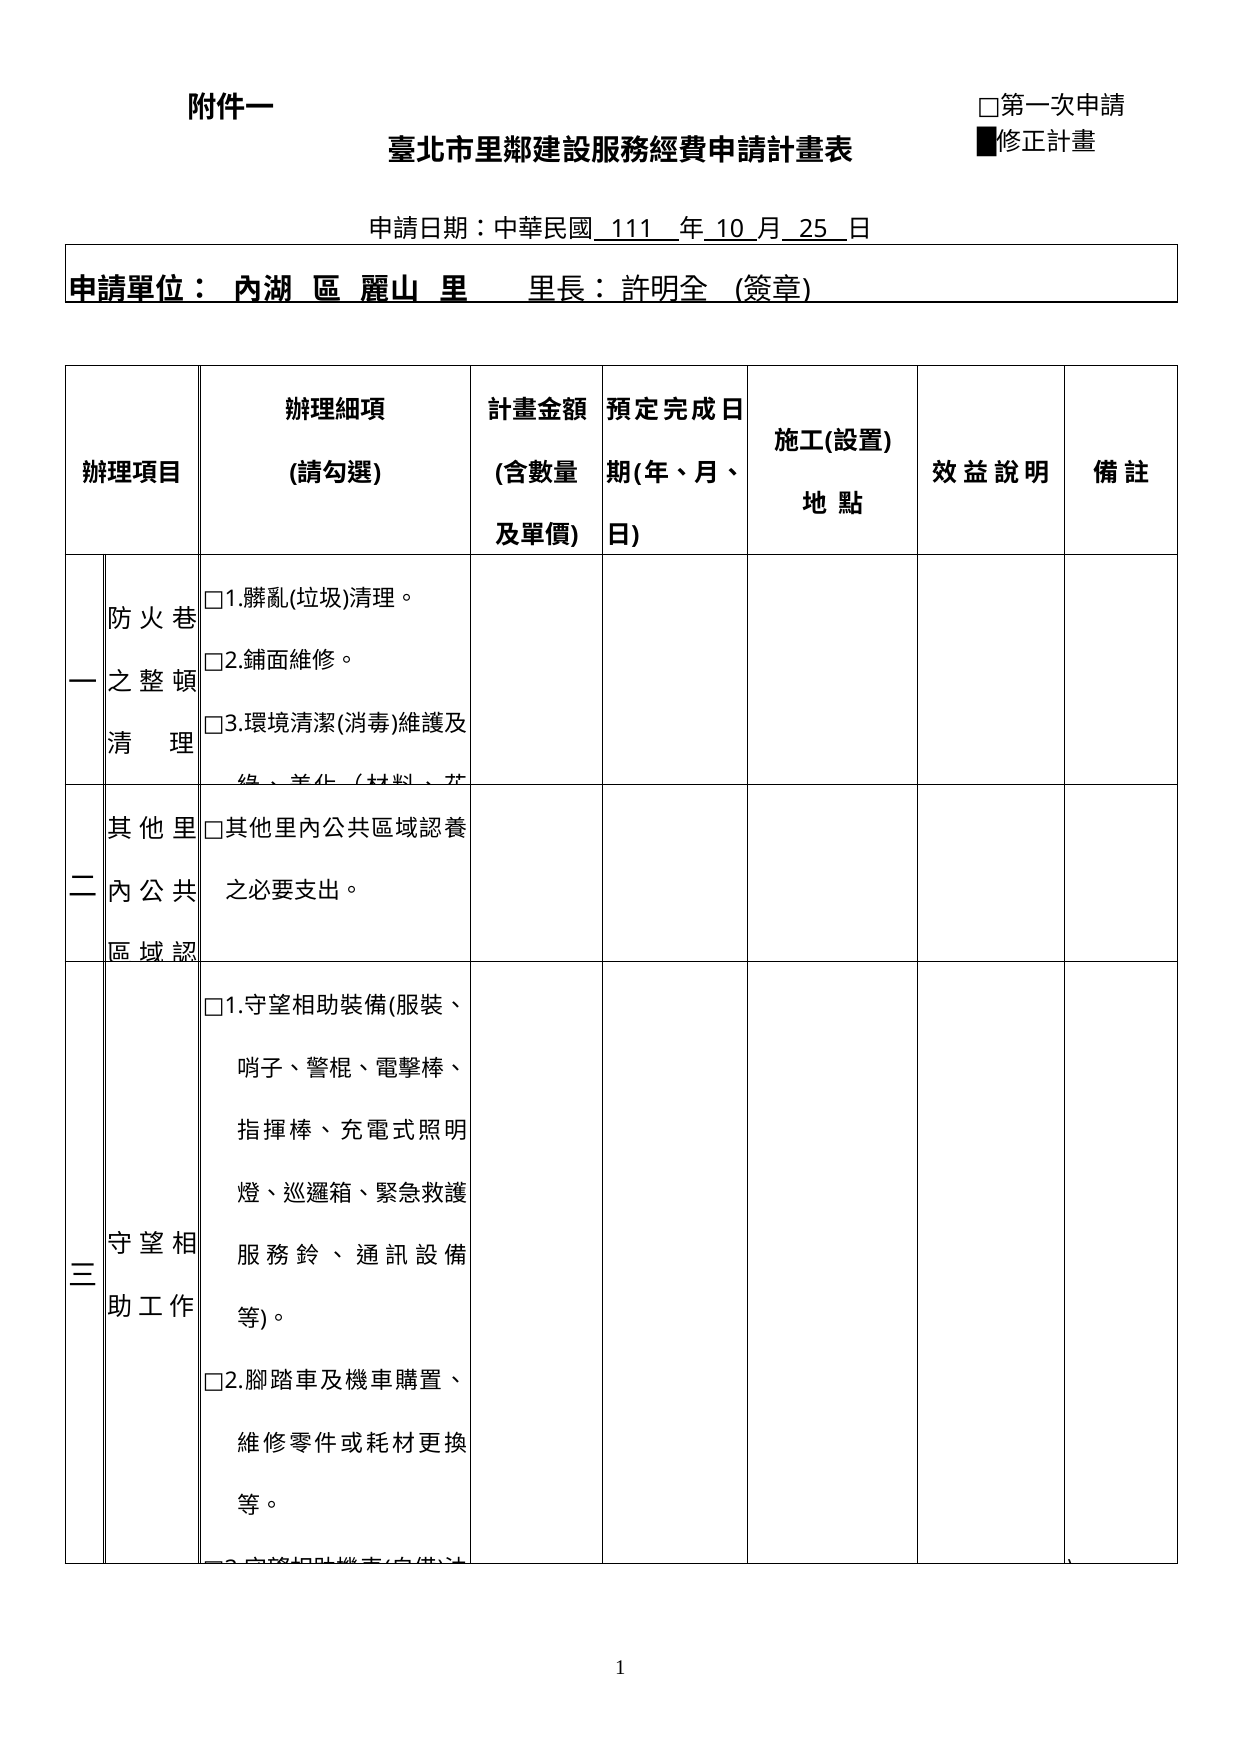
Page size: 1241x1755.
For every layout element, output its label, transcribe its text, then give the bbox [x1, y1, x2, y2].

table_cell 一 [66, 555, 103, 784]
text [977, 158, 1178, 215]
table_cell 其他里內公共區域認養之必要支出 [106, 785, 198, 961]
text 附件一 [187, 84, 635, 126]
table_cell 麗山里 麗山里 [748, 962, 917, 1563]
table_cell 防火巷之整頓清理 [106, 555, 198, 784]
text █修正計畫 [977, 122, 1178, 158]
table_cell 三 [66, 962, 103, 1563]
table_cell 111年12月30日前 111年12月30日前 [603, 962, 747, 1563]
table_cell [748, 555, 917, 784]
table_cell [1065, 555, 1177, 784]
table_cell 守望相助工作 [106, 962, 198, 1563]
table_header 辦理項目 [66, 366, 198, 553]
table_cell □1.髒亂(垃圾)清理。 □2.鋪面維修。 □3.環境清潔(消毒)維護及綠、美化（材料、花材、肥料、工資）。 □4.其他有關整頓工作用途。 [201, 555, 470, 784]
table_header 預定完成日期(年、月、日) [603, 366, 747, 553]
table_cell [918, 785, 1064, 961]
table_cell [603, 555, 747, 784]
table_header 辦理細項 (請勾選) [201, 366, 470, 553]
table_cell □其他里內公共區域認養之必要支出。 [201, 785, 470, 961]
table_header 備 註 [1065, 366, 1177, 553]
table_cell 滅火器更換 藥粉 250元x208支 =52000元 滅火器購置 750元x10支 =7500元 [471, 962, 602, 1563]
table_cell [471, 785, 602, 961]
table_cell [603, 785, 747, 961]
table_cell 維護里內消防 安全 維護里內消防 安全 [918, 962, 1064, 1563]
table_header 申請單位： 內湖 區 麗山 里 里長： 許明全 (簽章) [66, 245, 1177, 301]
table_cell [748, 785, 917, 961]
text □第一次申請 [977, 86, 1178, 122]
table_cell [918, 555, 1064, 784]
table_cell [1065, 785, 1177, 961]
table_header 施工(設置) 地 點 [748, 366, 917, 553]
table_cell 二 [66, 785, 103, 961]
table_cell \ 經常門 經常門 [1065, 962, 1177, 1563]
text 臺北市里鄰建設服務經費申請計畫表 [187, 126, 977, 168]
table_cell [471, 555, 602, 784]
table_header 效 益 說 明 [918, 366, 1064, 553]
table_header 計畫金額 (含數量 及單價) [471, 366, 602, 553]
table_cell □1.守望相助裝備(服裝、哨子、警棍、電擊棒、指揮棒、充電式照明燈、巡邏箱、緊急救護服務鈴、通訊設備等)。 □2.腳踏車及機車購置、維修零件或耗材更換等。 □3.守望相助機車(自備)油料補貼。 □4.感應器裝設、維修零件或耗材更換。 □5.守望相助工作相關參訪及研習活動。 □6.守望相助點心費。 █7.其他有關裝備、設施〈滅火器、消耗品等〉之購置、維修。 [201, 962, 470, 1563]
text 申請日期：中華民國 111 年 10 月 25 日 [187, 208, 1053, 244]
